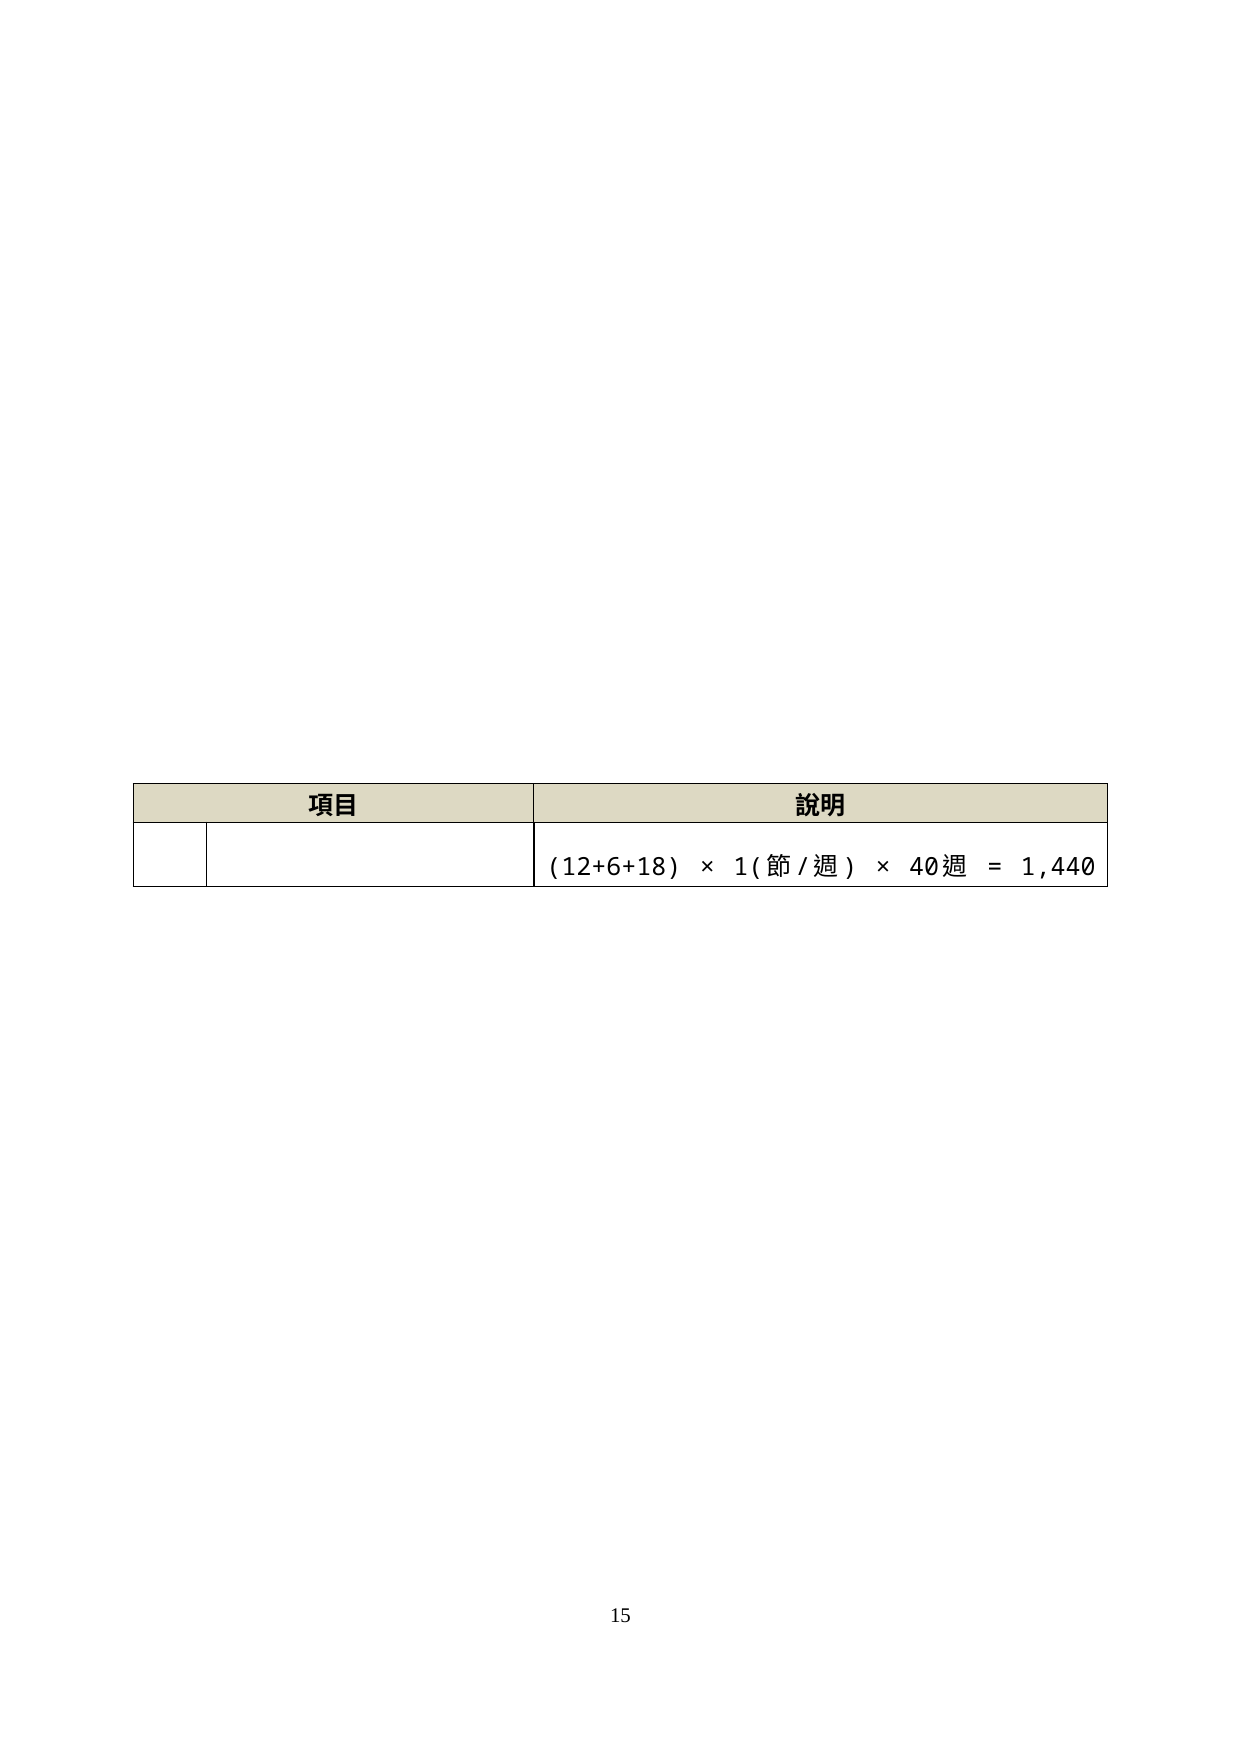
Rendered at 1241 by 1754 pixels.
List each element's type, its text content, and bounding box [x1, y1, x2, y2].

table_header 說明 [534, 784, 1107, 822]
table_header 項目 [134, 784, 533, 822]
table_cell [207, 823, 533, 886]
table_cell [134, 823, 206, 886]
table_cell 每節課鐘點費編列新臺幣（以下同）400元。 含到校參與和本計畫相關之教學討論。 ELTA教學助理服務節數之設算基準為每校每班每週上課1節，總節數為每週上課節數乘以40週(1學年)。 各校可於ELTA教學助理服務總節數不變原則下，依實際需求分配於學期中或寒暑假集中實施。 地方政府如認校際間確有節數調挪需求，得報經本署審查並獲同意後調整之。 縣市總獲配總節數計算實例：如○○市核配3校，獲核定辦理學校3校，其班級數分別為12班、6班、18班，則○○市112學年度總獲分配節數為(12+6+18) × 1(節/週) × 40週 = 1,440節。 [535, 823, 1107, 886]
